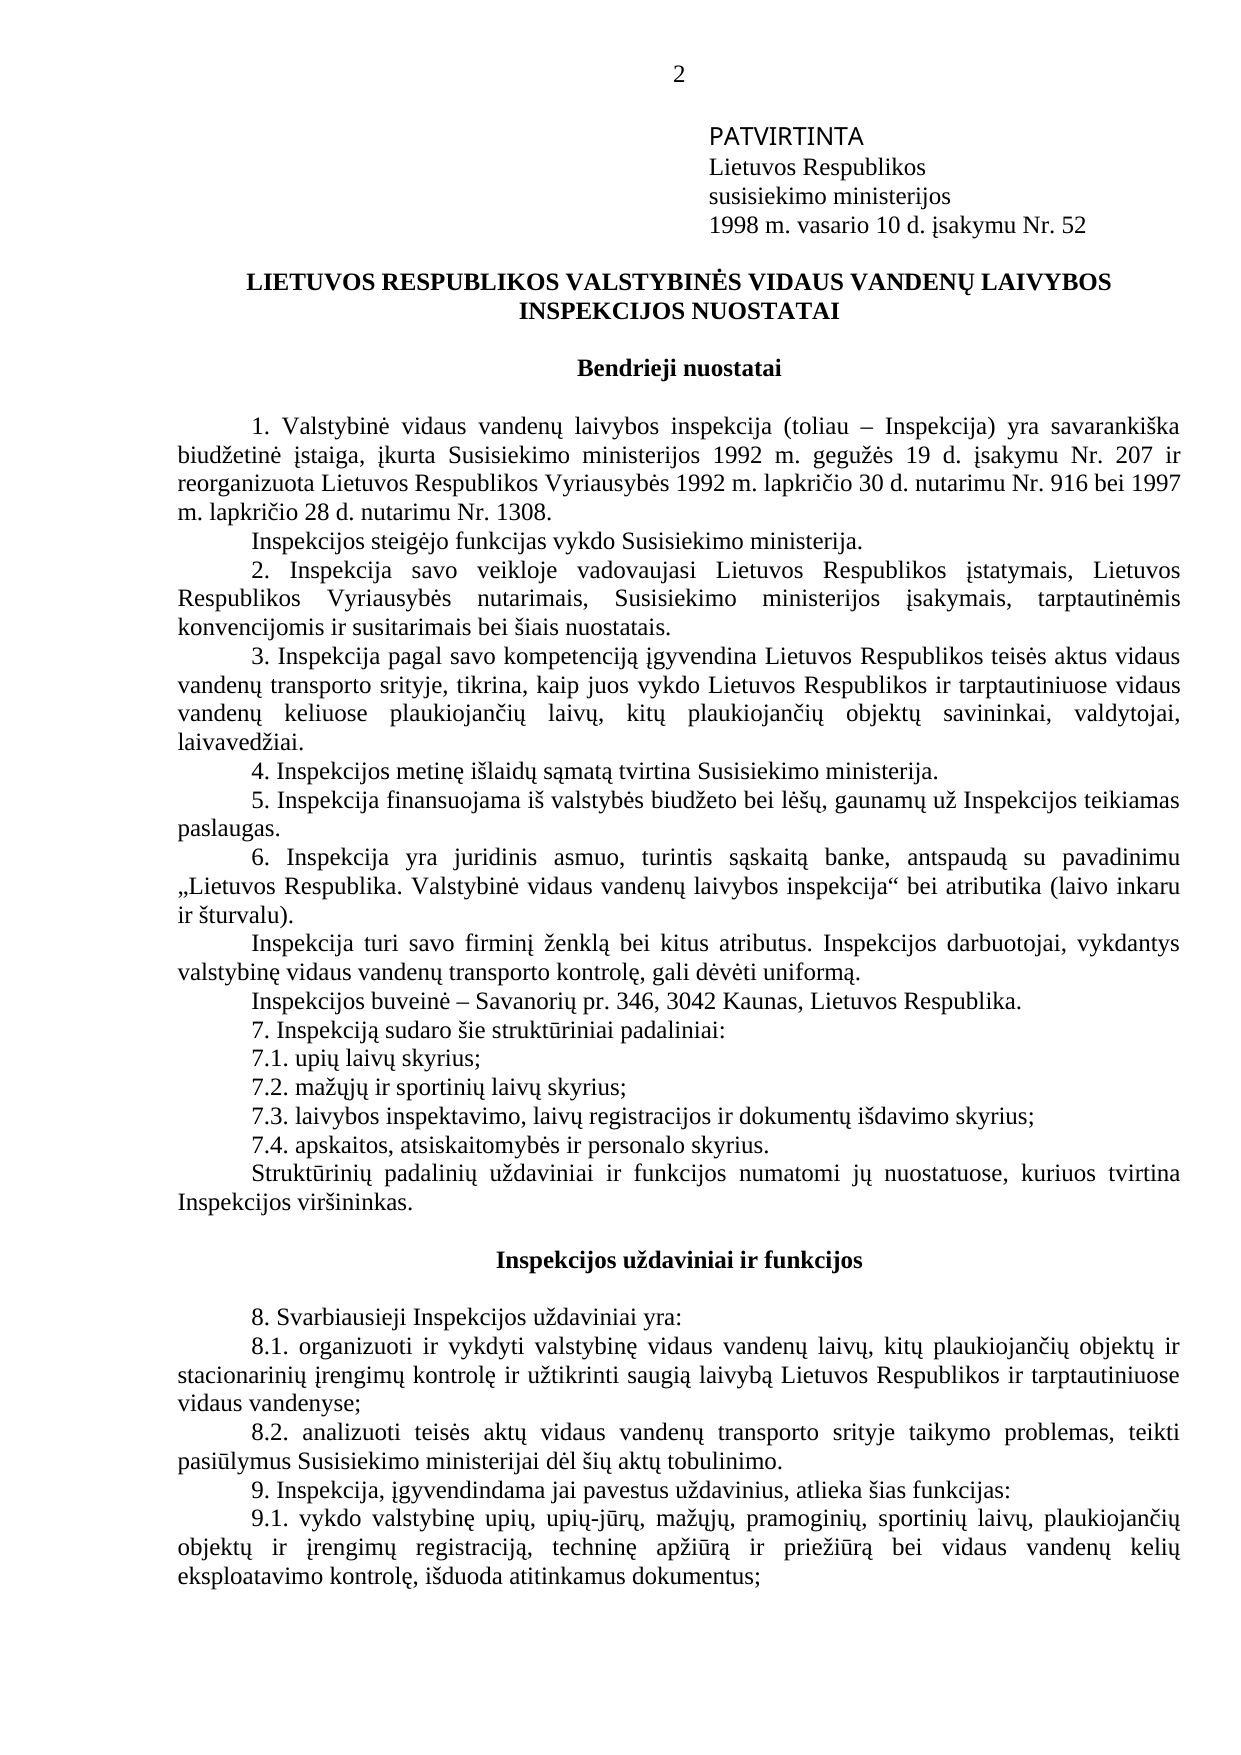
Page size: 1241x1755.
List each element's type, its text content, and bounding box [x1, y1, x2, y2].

text 8.2. analizuoti teisės aktų vidaus vandenų transporto srityje taikymo problemas, teikti pasiūlymus Susisiekimo ministerijai dėl šių aktų tobulinimo. [177, 1417, 1181, 1475]
text 9. Inspekcija, įgyvendindama jai pavestus uždavinius, atlieka šias funkcijas: [177, 1475, 1181, 1503]
text susisiekimo ministerijos [177, 181, 1181, 210]
text 3. Inspekcija pagal savo kompetenciją įgyvendina Lietuvos Respublikos teisės aktus vidaus vandenų transporto srityje, tikrina, kaip juos vykdo Lietuvos Respublikos ir tarptautiniuose vidaus vandenų keliuose plaukiojančių laivų, kitų plaukiojančių objektų savininkai, valdytojai, laivavedžiai. [177, 641, 1181, 756]
text 1. Valstybinė vidaus vandenų laivybos inspekcija (toliau – Inspekcija) yra savarankiška biudžetinė įstaiga, įkurta Susisiekimo ministerijos 1992 m. gegužės 19 d. įsakymu Nr. 207 ir reorganizuota Lietuvos Respublikos Vyriausybės 1992 m. lapkričio 30 d. nutarimu Nr. 916 bei 1997 m. lapkričio 28 d. nutarimu Nr. 1308. [177, 411, 1181, 526]
text 9.1. vykdo valstybinę upių, upių-jūrų, mažųjų, pramoginių, sportinių laivų, plaukiojančių objektų ir įrengimų registraciją, techninę apžiūrą ir priežiūrą bei vidaus vandenų kelių eksploatavimo kontrolę, išduoda atitinkamus dokumentus; [177, 1503, 1181, 1590]
text LIETUVOS RESPUBLIKOS VALSTYBINĖS VIDAUS VANDENŲ LAIVYBOS INSPEKCIJOS NUOSTATAI [177, 267, 1181, 325]
text 7. Inspekciją sudaro šie struktūriniai padaliniai: [177, 1015, 1181, 1043]
text Inspekcijos uždaviniai ir funkcijos [177, 1245, 1181, 1273]
text Bendrieji nuostatai [177, 353, 1181, 382]
text 2. Inspekcija savo veikloje vadovaujasi Lietuvos Respublikos įstatymais, Lietuvos Respublikos Vyriausybės nutarimais, Susisiekimo ministerijos įsakymais, tarptautinėmis konvencijomis ir susitarimais bei šiais nuostatais. [177, 555, 1181, 641]
text 7.2. mažųjų ir sportinių laivų skyrius; [177, 1072, 1181, 1101]
text 7.3. laivybos inspektavimo, laivų registracijos ir dokumentų išdavimo skyrius; [177, 1101, 1181, 1130]
text Inspekcijos steigėjo funkcijas vykdo Susisiekimo ministerija. [177, 526, 1181, 555]
text Lietuvos Respublikos [177, 152, 1181, 181]
text Inspekcija turi savo firminį ženklą bei kitus atributus. Inspekcijos darbuotojai, vykdantys valstybinę vidaus vandenų transporto kontrolę, gali dėvėti uniformą. [177, 928, 1181, 986]
text 4. Inspekcijos metinę išlaidų sąmatą tvirtina Susisiekimo ministerija. [177, 756, 1181, 785]
text PATVIRTINTA [709, 118, 1181, 152]
text 7.1. upių laivų skyrius; [177, 1043, 1181, 1072]
text 5. Inspekcija finansuojama iš valstybės biudžeto bei lėšų, gaunamų už Inspekcijos teikiamas paslaugas. [177, 785, 1181, 842]
text 8. Svarbiausieji Inspekcijos uždaviniai yra: [177, 1302, 1181, 1331]
text 1998 m. vasario 10 d. įsakymu Nr. 52 [177, 210, 1181, 238]
text 8.1. organizuoti ir vykdyti valstybinę vidaus vandenų laivų, kitų plaukiojančių objektų ir stacionarinių įrengimų kontrolę ir užtikrinti saugią laivybą Lietuvos Respublikos ir tarptautiniuose vidaus vandenyse; [177, 1331, 1181, 1417]
text 7.4. apskaitos, atsiskaitomybės ir personalo skyrius. [177, 1130, 1181, 1158]
text Struktūrinių padalinių uždaviniai ir funkcijos numatomi jų nuostatuose, kuriuos tvirtina Inspekcijos viršininkas. [177, 1158, 1181, 1216]
text Inspekcijos buveinė – Savanorių pr. 346, 3042 Kaunas, Lietuvos Respublika. [177, 986, 1181, 1015]
text 6. Inspekcija yra juridinis asmuo, turintis sąskaitą banke, antspaudą su pavadinimu „Lietuvos Respublika. Valstybinė vidaus vandenų laivybos inspekcija“ bei atributika (laivo inkaru ir šturvalu). [177, 842, 1181, 928]
